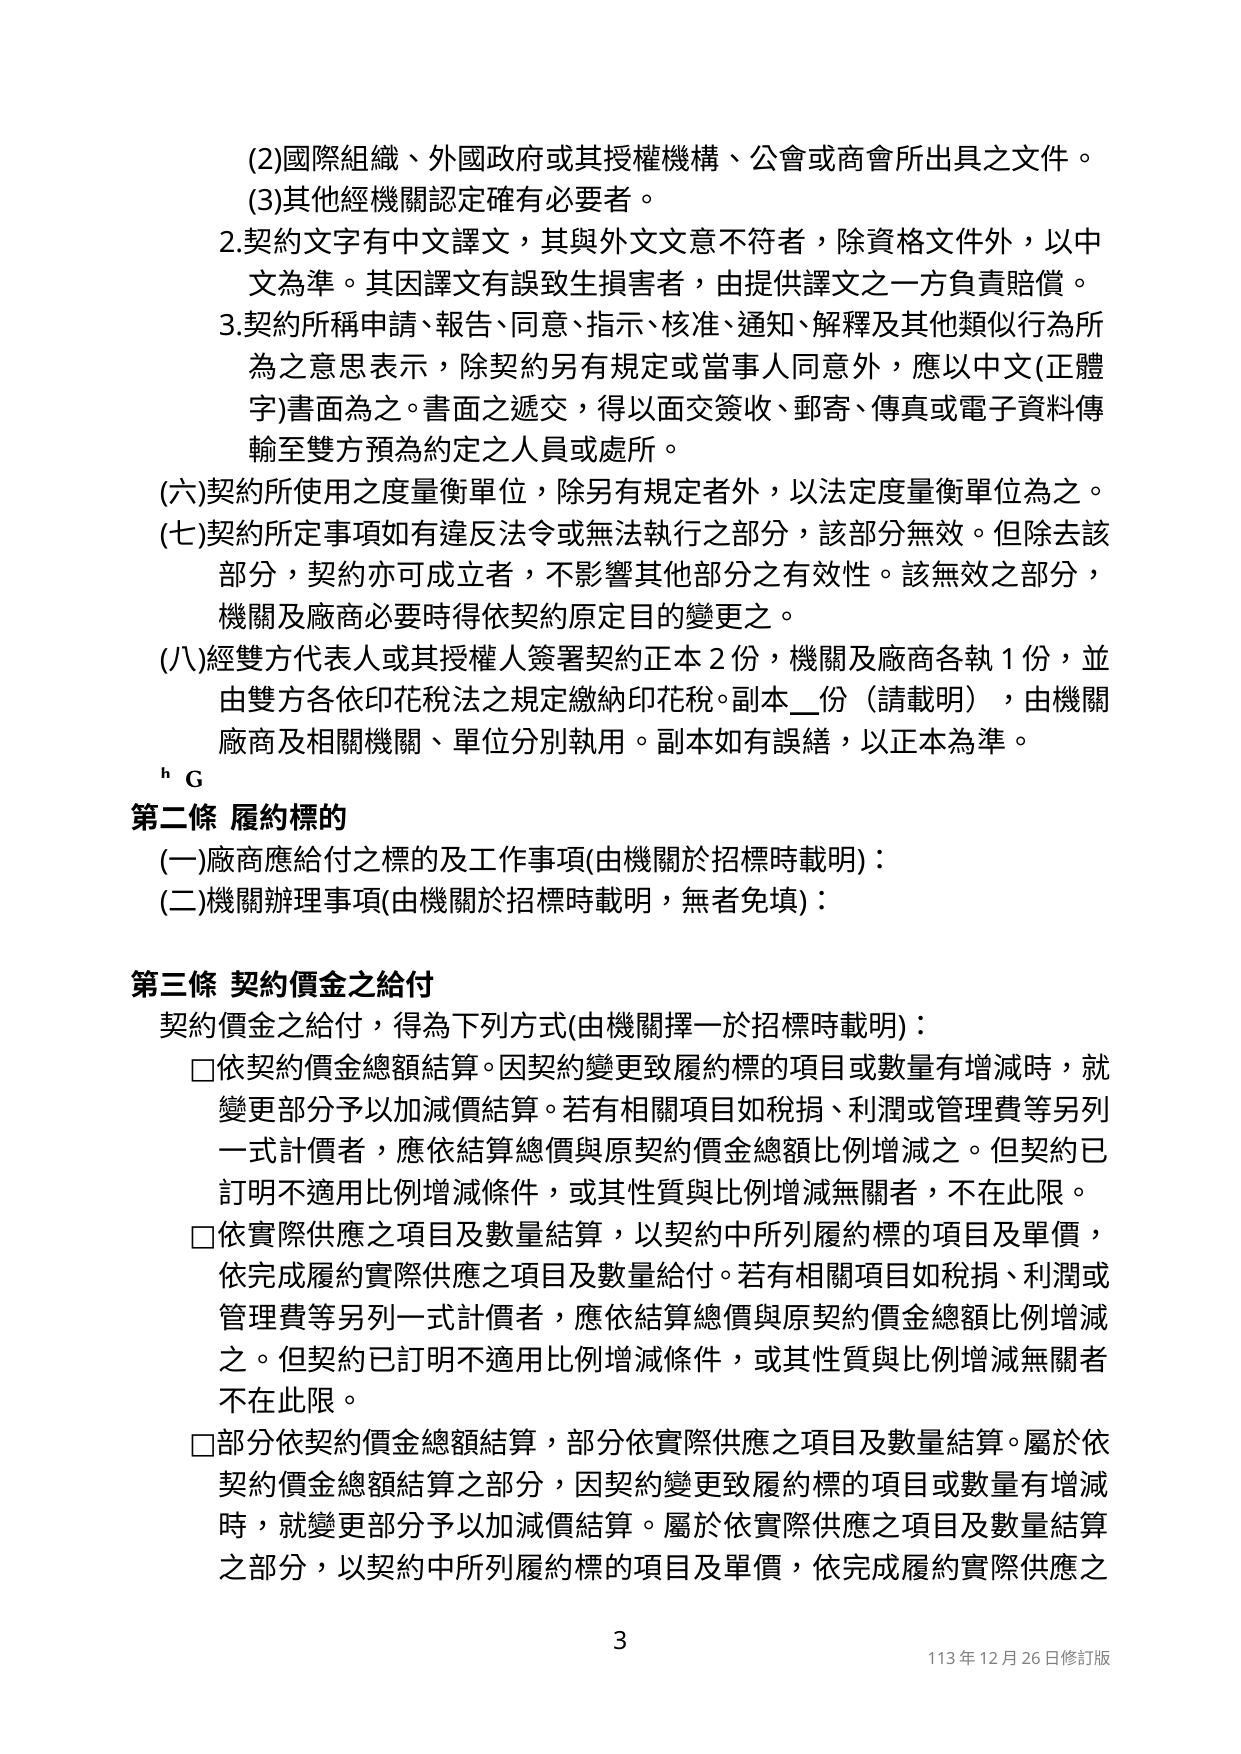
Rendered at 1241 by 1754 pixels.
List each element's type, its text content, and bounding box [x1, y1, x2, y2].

text (2)國際組織、外國政府或其授權機構、公會或商會所出具之文件。 [248, 136, 1110, 177]
text (六)契約所使用之度量衡單位，除另有規定者外，以法定度量衡單位為之。 [159, 469, 1110, 511]
text (3)其他經機關認定確有必要者。 [248, 177, 1110, 219]
text □依契約價金總額結算。因契約變更致履約標的項目或數量有增減時，就變更部分予以加減價結算。若有相關項目如稅捐、利潤或管理費等另列一式計價者，應依結算總價與原契約價金總額比例增減之。但契約已訂明不適用比例增減條件，或其性質與比例增減無關者，不在此限。 [189, 1045, 1110, 1212]
text □部分依契約價金總額結算，部分依實際供應之項目及數量結算。屬於依契約價金總額結算之部分，因契約變更致履約標的項目或數量有增減時，就變更部分予以加減價結算。屬於依實際供應之項目及數量結算之部分，以契約中所列履約標的項目及單價，依完成履約實際供應之 [189, 1420, 1110, 1587]
text 3.契約所稱申請、報告、同意、指示、核准、通知、解釋及其他類似行為所為之意思表示，除契約另有規定或當事人同意外，應以中文(正體字)書面為之。書面之遞交，得以面交簽收、郵寄、傳真或電子資料傳輸至雙方預為約定之人員或處所。 [218, 302, 1104, 469]
text (二)機關辦理事項(由機關於招標時載明，無者免填)： [159, 878, 1110, 920]
text □依實際供應之項目及數量結算，以契約中所列履約標的項目及單價，依完成履約實際供應之項目及數量給付。若有相關項目如稅捐、利潤或管理費等另列一式計價者，應依結算總價與原契約價金總額比例增減之。但契約已訂明不適用比例增減條件，或其性質與比例增減無關者，不在此限。 [189, 1212, 1110, 1420]
text  [159, 761, 1110, 795]
text (七)契約所定事項如有違反法令或無法執行之部分，該部分無效。但除去該部分，契約亦可成立者，不影響其他部分之有效性。該無效之部分，機關及廠商必要時得依契約原定目的變更之。 [159, 511, 1110, 636]
text 第三條 契約價金之給付 [130, 962, 1110, 1003]
text (一)廠商應給付之標的及工作事項(由機關於招標時載明)： [159, 837, 1110, 878]
text (八)經雙方代表人或其授權人簽署契約正本2份，機關及廠商各執1份，並由雙方各依印花稅法之規定繳納印花稅。副本＿份（請載明），由機關、廠商及相關機關、單位分別執用。副本如有誤繕，以正本為準。 [159, 636, 1110, 761]
text 契約價金之給付，得為下列方式(由機關擇一於招標時載明)： [159, 1003, 1110, 1045]
text 第二條 履約標的 [130, 795, 1110, 837]
text 2.契約文字有中文譯文，其與外文文意不符者，除資格文件外，以中文為準。其因譯文有誤致生損害者，由提供譯文之一方負責賠償。 [218, 219, 1104, 302]
